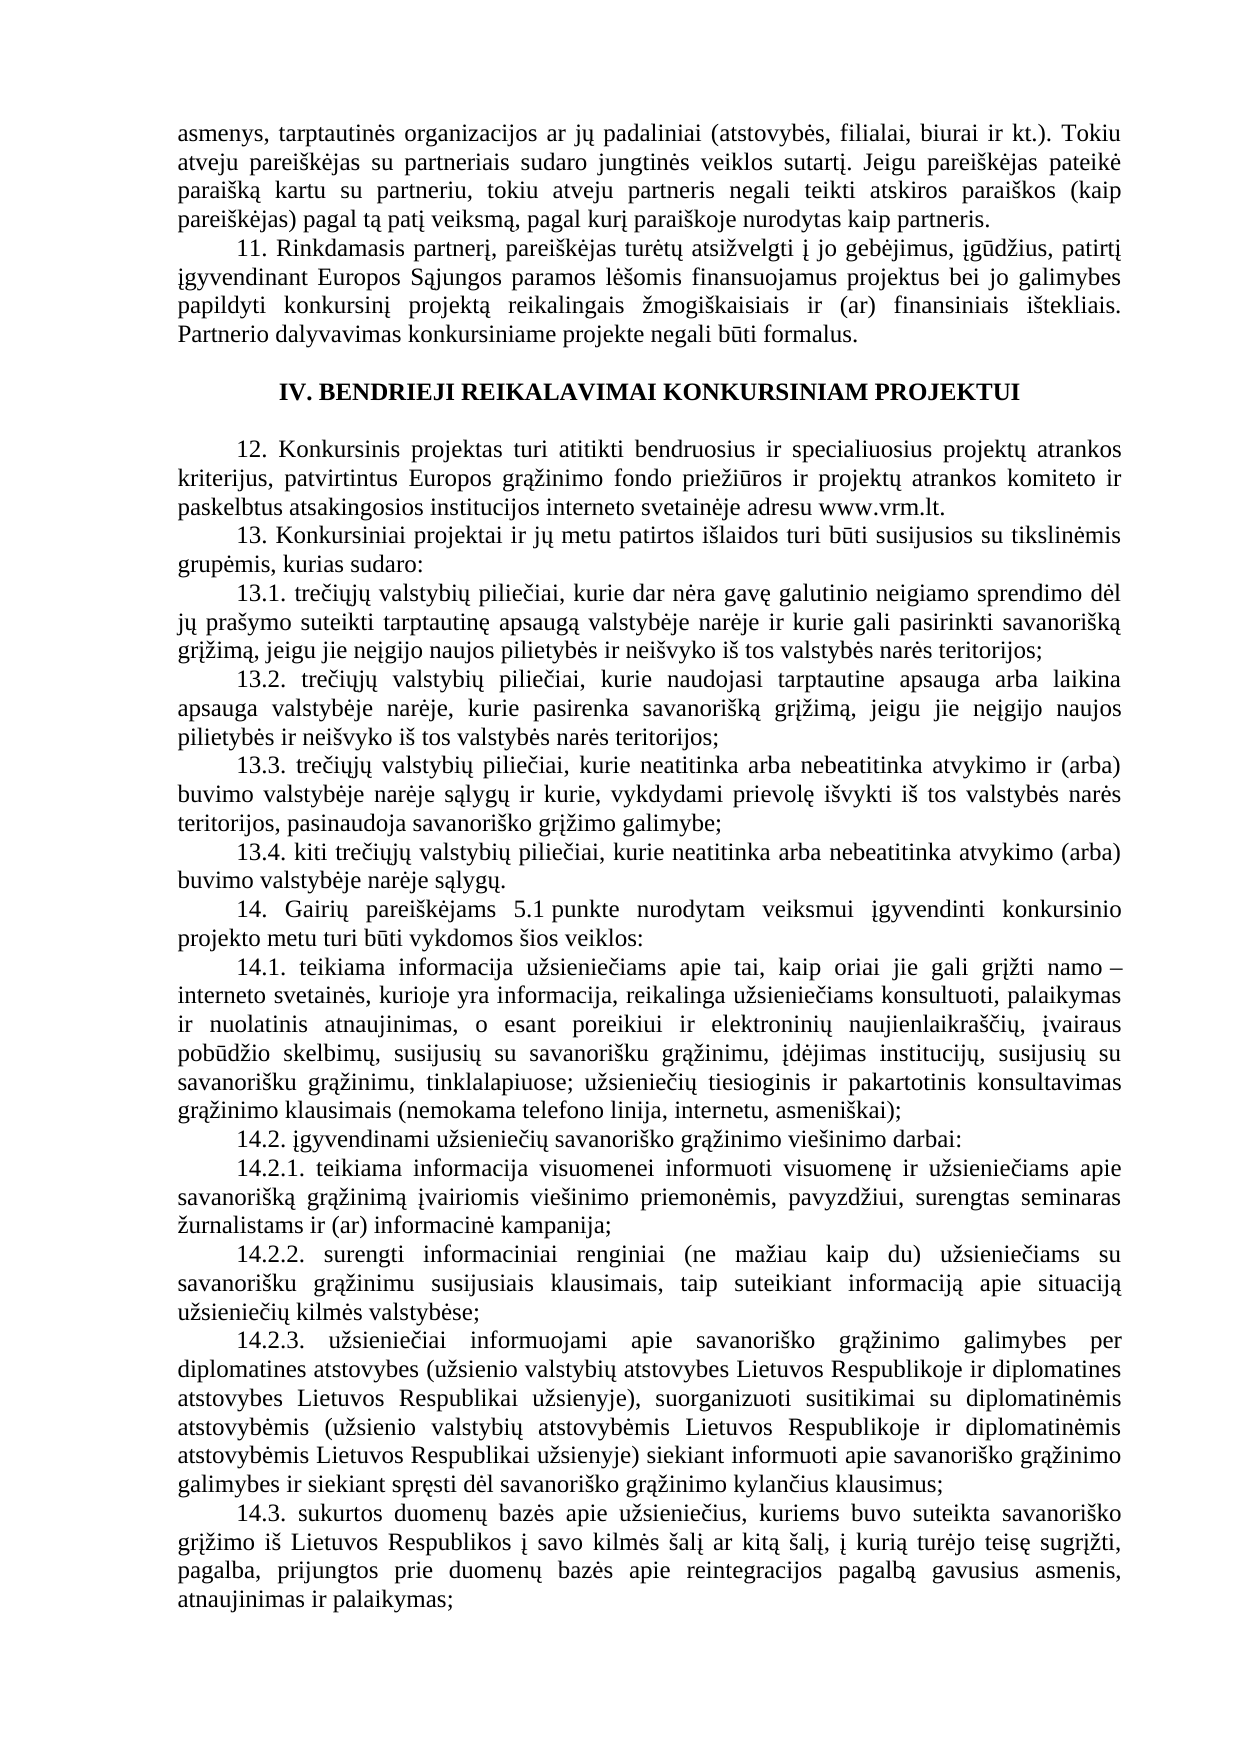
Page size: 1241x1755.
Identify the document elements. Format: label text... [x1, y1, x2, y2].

text 11. Rinkdamasis partnerį, pareiškėjas turėtų atsižvelgti į jo gebėjimus, įgūdžius, patirtį įgyvendinant Europos Sąjungos paramos lėšomis finansuojamus projektus bei jo galimybes papildyti konkursinį projektą reikalingais žmogiškaisiais ir (ar) finansiniais ištekliais. Partnerio dalyvavimas konkursiniame projekte negali būti formalus. [177, 233, 1122, 348]
text 13.3. trečiųjų valstybių piliečiai, kurie neatitinka arba nebeatitinka atvykimo ir (arba) buvimo valstybėje narėje sąlygų ir kurie, vykdydami prievolę išvykti iš tos valstybės narės teritorijos, pasinaudoja savanoriško grįžimo galimybe; [177, 751, 1122, 837]
text 14.2. įgyvendinami užsieniečių savanoriško grąžinimo viešinimo darbai: [177, 1124, 1122, 1153]
text 14.2.2. surengti informaciniai renginiai (ne mažiau kaip du) užsieniečiams su savanorišku grąžinimu susijusiais klausimais, taip suteikiant informaciją apie situaciją užsieniečių kilmės valstybėse; [177, 1239, 1122, 1326]
text 14. Gairių pareiškėjams 5.1 punkte nurodytam veiksmui įgyvendinti konkursinio projekto metu turi būti vykdomos šios veiklos: [177, 894, 1122, 952]
text 13.1. trečiųjų valstybių piliečiai, kurie dar nėra gavę galutinio neigiamo sprendimo dėl jų prašymo suteikti tarptautinę apsaugą valstybėje narėje ir kurie gali pasirinkti savanorišką grįžimą, jeigu jie neįgijo naujos pilietybės ir neišvyko iš tos valstybės narės teritorijos; [177, 578, 1122, 664]
text 14.2.3. užsieniečiai informuojami apie savanoriško grąžinimo galimybes per diplomatines atstovybes (užsienio valstybių atstovybes Lietuvos Respublikoje ir diplomatines atstovybes Lietuvos Respublikai užsienyje), suorganizuoti susitikimai su diplomatinėmis atstovybėmis (užsienio valstybių atstovybėmis Lietuvos Respublikoje ir diplomatinėmis atstovybėmis Lietuvos Respublikai užsienyje) siekiant informuoti apie savanoriško grąžinimo galimybes ir siekiant spręsti dėl savanoriško grąžinimo kylančius klausimus; [177, 1326, 1122, 1498]
text 14.3. sukurtos duomenų bazės apie užsieniečius, kuriems buvo suteikta savanoriško grįžimo iš Lietuvos Respublikos į savo kilmės šalį ar kitą šalį, į kurią turėjo teisę sugrįžti, pagalba, prijungtos prie duomenų bazės apie reintegracijos pagalbą gavusius asmenis, atnaujinimas ir palaikymas; [177, 1498, 1122, 1613]
text 14.1. teikiama informacija užsieniečiams apie tai, kaip oriai jie gali grįžti namo – interneto svetainės, kurioje yra informacija, reikalinga užsieniečiams konsultuoti, palaikymas ir nuolatinis atnaujinimas, o esant poreikiui ir elektroninių naujienlaikraščių, įvairaus pobūdžio skelbimų, susijusių su savanorišku grąžinimu, įdėjimas institucijų, susijusių su savanorišku grąžinimu, tinklalapiuose; užsieniečių tiesioginis ir pakartotinis konsultavimas grąžinimo klausimais (nemokama telefono linija, internetu, asmeniškai); [177, 952, 1122, 1124]
text 14.2.1. teikiama informacija visuomenei informuoti visuomenę ir užsieniečiams apie savanorišką grąžinimą įvairiomis viešinimo priemonėmis, pavyzdžiui, surengtas seminaras žurnalistams ir (ar) informacinė kampanija; [177, 1153, 1122, 1239]
text 13. Konkursiniai projektai ir jų metu patirtos išlaidos turi būti susijusios su tikslinėmis grupėmis, kurias sudaro: [177, 521, 1122, 578]
text 13.2. trečiųjų valstybių piliečiai, kurie naudojasi tarptautine apsauga arba laikina apsauga valstybėje narėje, kurie pasirenka savanorišką grįžimą, jeigu jie neįgijo naujos pilietybės ir neišvyko iš tos valstybės narės teritorijos; [177, 664, 1122, 751]
text asmenys, tarptautinės organizacijos ar jų padaliniai (atstovybės, filialai, biurai ir kt.). Tokiu atveju pareiškėjas su partneriais sudaro jungtinės veiklos sutartį. Jeigu pareiškėjas pateikė paraišką kartu su partneriu, tokiu atveju partneris negali teikti atskiros paraiškos (kaip pareiškėjas) pagal tą patį veiksmą, pagal kurį paraiškoje nurodytas kaip partneris. [177, 118, 1122, 233]
text IV. BENDRIEJI REIKALAVIMAI KONKURSINIAM PROJEKTUI [177, 377, 1122, 406]
text 12. Konkursinis projektas turi atitikti bendruosius ir specialiuosius projektų atrankos kriterijus, patvirtintus Europos grąžinimo fondo priežiūros ir projektų atrankos komiteto ir paskelbtus atsakingosios institucijos interneto svetainėje adresu www.vrm.lt. [177, 434, 1122, 521]
text 13.4. kiti trečiųjų valstybių piliečiai, kurie neatitinka arba nebeatitinka atvykimo (arba) buvimo valstybėje narėje sąlygų. [177, 837, 1122, 894]
